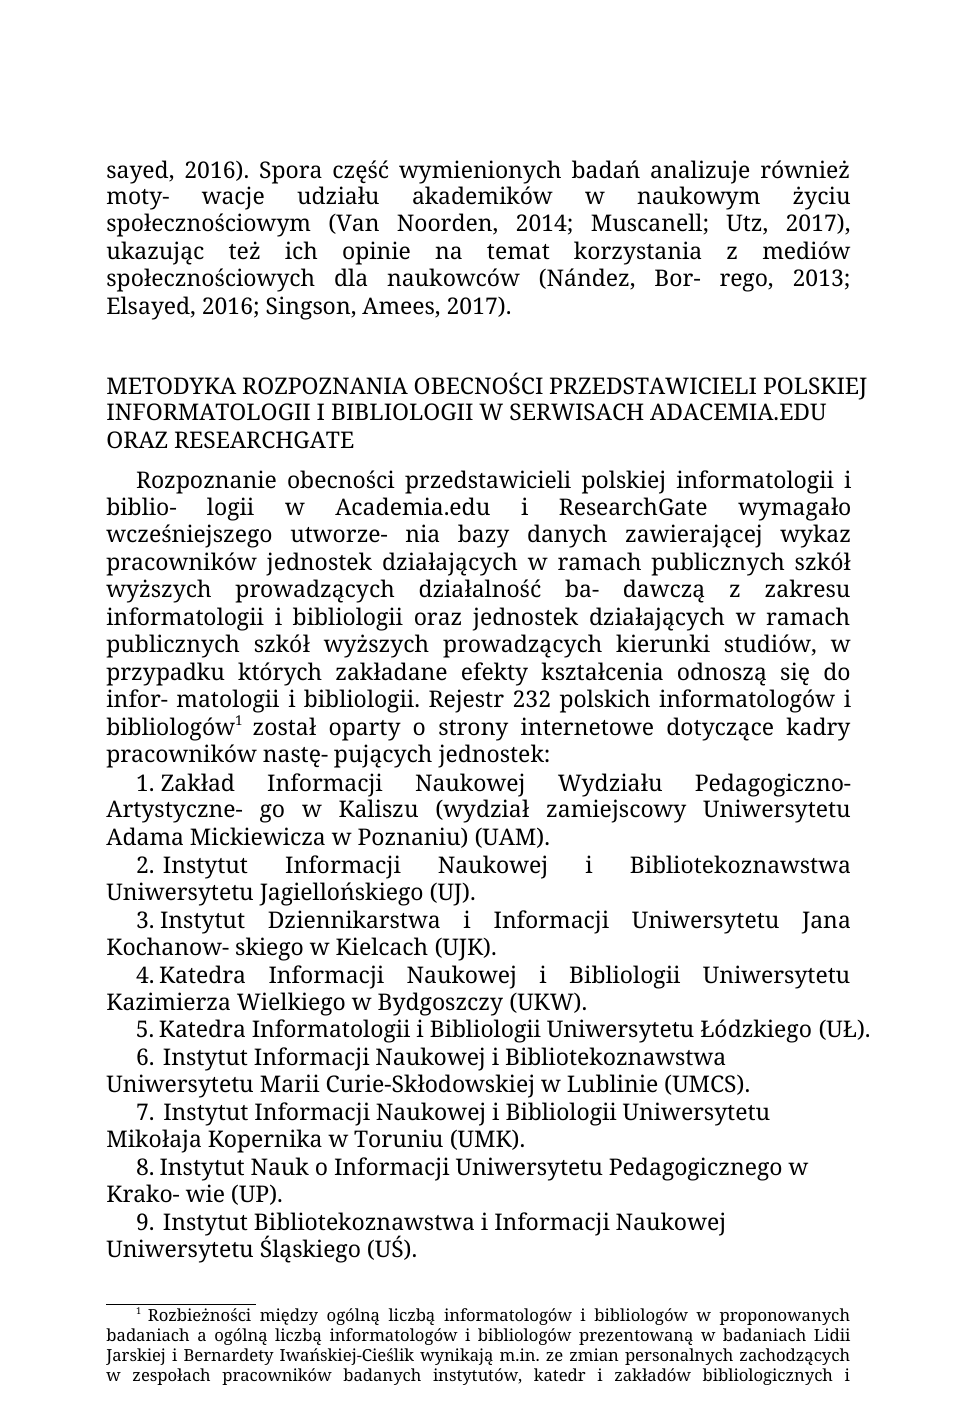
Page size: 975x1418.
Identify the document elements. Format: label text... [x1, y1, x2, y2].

text METODYKA ROZPOZNANIA OBECNOŚCI PRZEDSTAWICIELI POLSKIEJ INFORMATOLOGII I BIBLIOLOGII W SERWISACH ADACEMIA.EDU ORAZ RESEARCHGATE [106, 372, 883, 455]
list Zakład Informacji Naukowej Wydziału Pedagogiczno-Artystyczne- go w Kaliszu (wydział zamiejscowy Uniwersytetu Adama Mickiewicza w Poznaniu) (UAM). [106, 769, 851, 852]
list Instytut Bibliotekoznawstwa i Informacji Naukowej Uniwersytetu Śląskiego (UŚ). [106, 1209, 851, 1264]
list Instytut Informacji Naukowej i Bibliotekoznawstwa Uniwersytetu Marii Curie-Skłodowskiej w Lublinie (UMCS). [106, 1044, 851, 1099]
text sayed, 2016). Spora część wymienionych badań analizuje również moty- wacje udziału akademików w naukowym życiu społecznościowym (Van Noorden, 2014; Muscanell; Utz, 2017), ukazując też ich opinie na temat korzystania z mediów społecznościowych dla naukowców (Nández, Bor- rego, 2013; Elsayed, 2016; Singson, Amees, 2017). [106, 156, 851, 321]
list Instytut Nauk o Informacji Uniwersytetu Pedagogicznego w Krako- wie (UP). [106, 1154, 851, 1209]
text Rozpoznanie obecności przedstawicieli polskiej informatologii i biblio- logii w Academia.edu i ResearchGate wymagało wcześniejszego utworze- nia bazy danych zawierającej wykaz pracowników jednostek działających w ramach publicznych szkół wyższych prowadzących działalność ba- dawczą z zakresu informatologii i bibliologii oraz jednostek działających w ramach publicznych szkół wyższych prowadzących kierunki studiów, w przypadku których zakładane efekty kształcenia odnoszą się do infor- matologii i bibliologii. Rejestr 232 polskich informatologów i bibliologów1 został oparty o strony internetowe dotyczące kadry pracowników nastę- pujących jednostek: [106, 467, 851, 769]
list Katedra Informatologii i Bibliologii Uniwersytetu Łódzkiego (UŁ). [136, 1017, 883, 1043]
list Instytut Informacji Naukowej i Bibliotekoznawstwa Uniwersytetu Jagiellońskiego (UJ). [106, 852, 851, 907]
list Instytut Informacji Naukowej i Bibliologii Uniwersytetu Mikołaja Kopernika w Toruniu (UMK). [106, 1099, 851, 1154]
list Katedra Informacji Naukowej i Bibliologii Uniwersytetu Kazimierza Wielkiego w Bydgoszczy (UKW). [106, 962, 851, 1017]
text 1 Rozbieżności między ogólną liczbą informatologów i bibliologów w proponowanych badaniach a ogólną liczbą informatologów i bibliologów prezentowaną w badaniach Lidii Jarskiej i Bernardety Iwańskiej-Cieślik wynikają m.in. ze zmian personalnych zachodzących w zespołach pracowników badanych instytutów, katedr i zakładów bibliologicznych i [106, 1301, 851, 1386]
list Instytut Dziennikarstwa i Informacji Uniwersytetu Jana Kochanow- skiego w Kielcach (UJK). [106, 907, 851, 962]
